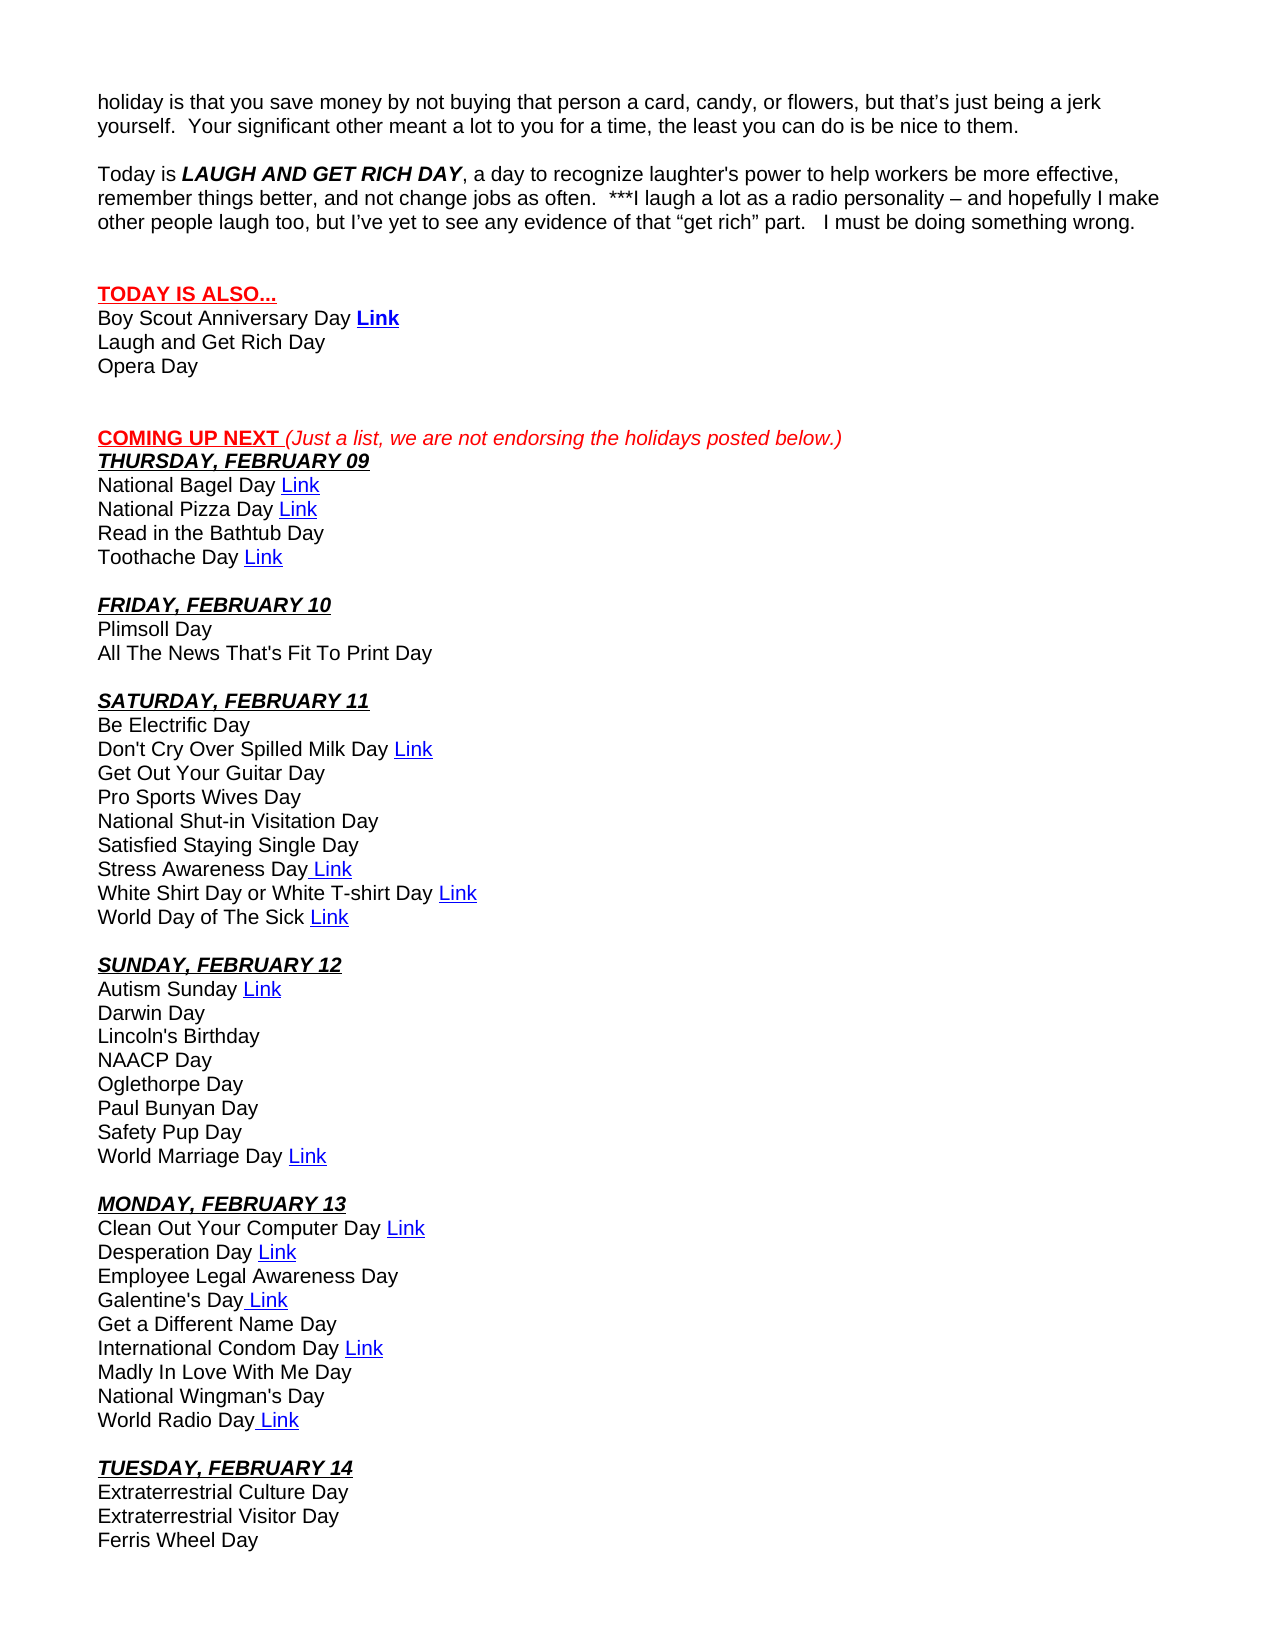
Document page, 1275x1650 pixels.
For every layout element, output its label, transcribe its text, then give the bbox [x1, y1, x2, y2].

text SUNDAY, FEBRUARY 12 [97, 952, 1185, 976]
text Autism Sunday Link Darwin Day Lincoln's Birthday NAACP Day Oglethorpe Day Paul Bunyan Day Safety Pup Day World Marriage Day Link [97, 976, 1185, 1168]
text SATURDAY, FEBRUARY 11 [97, 689, 1185, 713]
text Clean Out Your Computer Day Link Desperation Day Link Employee Legal Awareness Day Galentine's Day Link Get a Different Name Day International Condom Day Link Madly In Love With Me Day National Wingman's Day World Radio Day Link [97, 1216, 1185, 1432]
text National Bagel Day Link National Pizza Day Link Read in the Bathtub Day Toothache Day Link [97, 473, 1185, 569]
text COMING UP NEXT (Just a list, we are not endorsing the holidays posted below.) [97, 425, 1185, 449]
text FRIDAY, FEBRUARY 10 [97, 593, 1185, 617]
text TUESDAY, FEBRUARY 14 [97, 1456, 1185, 1479]
text Today is LAUGH AND GET RICH DAY, a day to recognize laughter's power to help workers be more effective, remember things better, and not change jobs as often. ***I laugh a lot as a radio personality – and hopefully I make other people laugh too, but I’ve yet to see any evidence of that “get rich” part. I must be doing something wrong. [97, 162, 1185, 234]
text holiday is that you save money by not buying that person a card, candy, or flowers, but that’s just being a jerk yourself. Your significant other meant a lot to you for a time, the least you can do is be nice to them. [97, 90, 1185, 138]
text Plimsoll Day All The News That's Fit To Print Day [97, 617, 1185, 665]
text THURSDAY, FEBRUARY 09 [97, 449, 1185, 473]
text TODAY IS ALSO... Boy Scout Anniversary Day Link Laugh and Get Rich Day Opera Day [97, 282, 1185, 377]
text Extraterrestrial Culture Day Extraterrestrial Visitor Day Ferris Wheel Day [97, 1479, 1185, 1551]
text MONDAY, FEBRUARY 13 [97, 1192, 1185, 1216]
text Be Electrific Day Don't Cry Over Spilled Milk Day Link Get Out Your Guitar Day Pro Sports Wives Day National Shut-in Visitation Day Satisfied Staying Single Day Stress Awareness Day Link White Shirt Day or White T-shirt Day Link World Day of The Sick Link [97, 713, 1185, 928]
